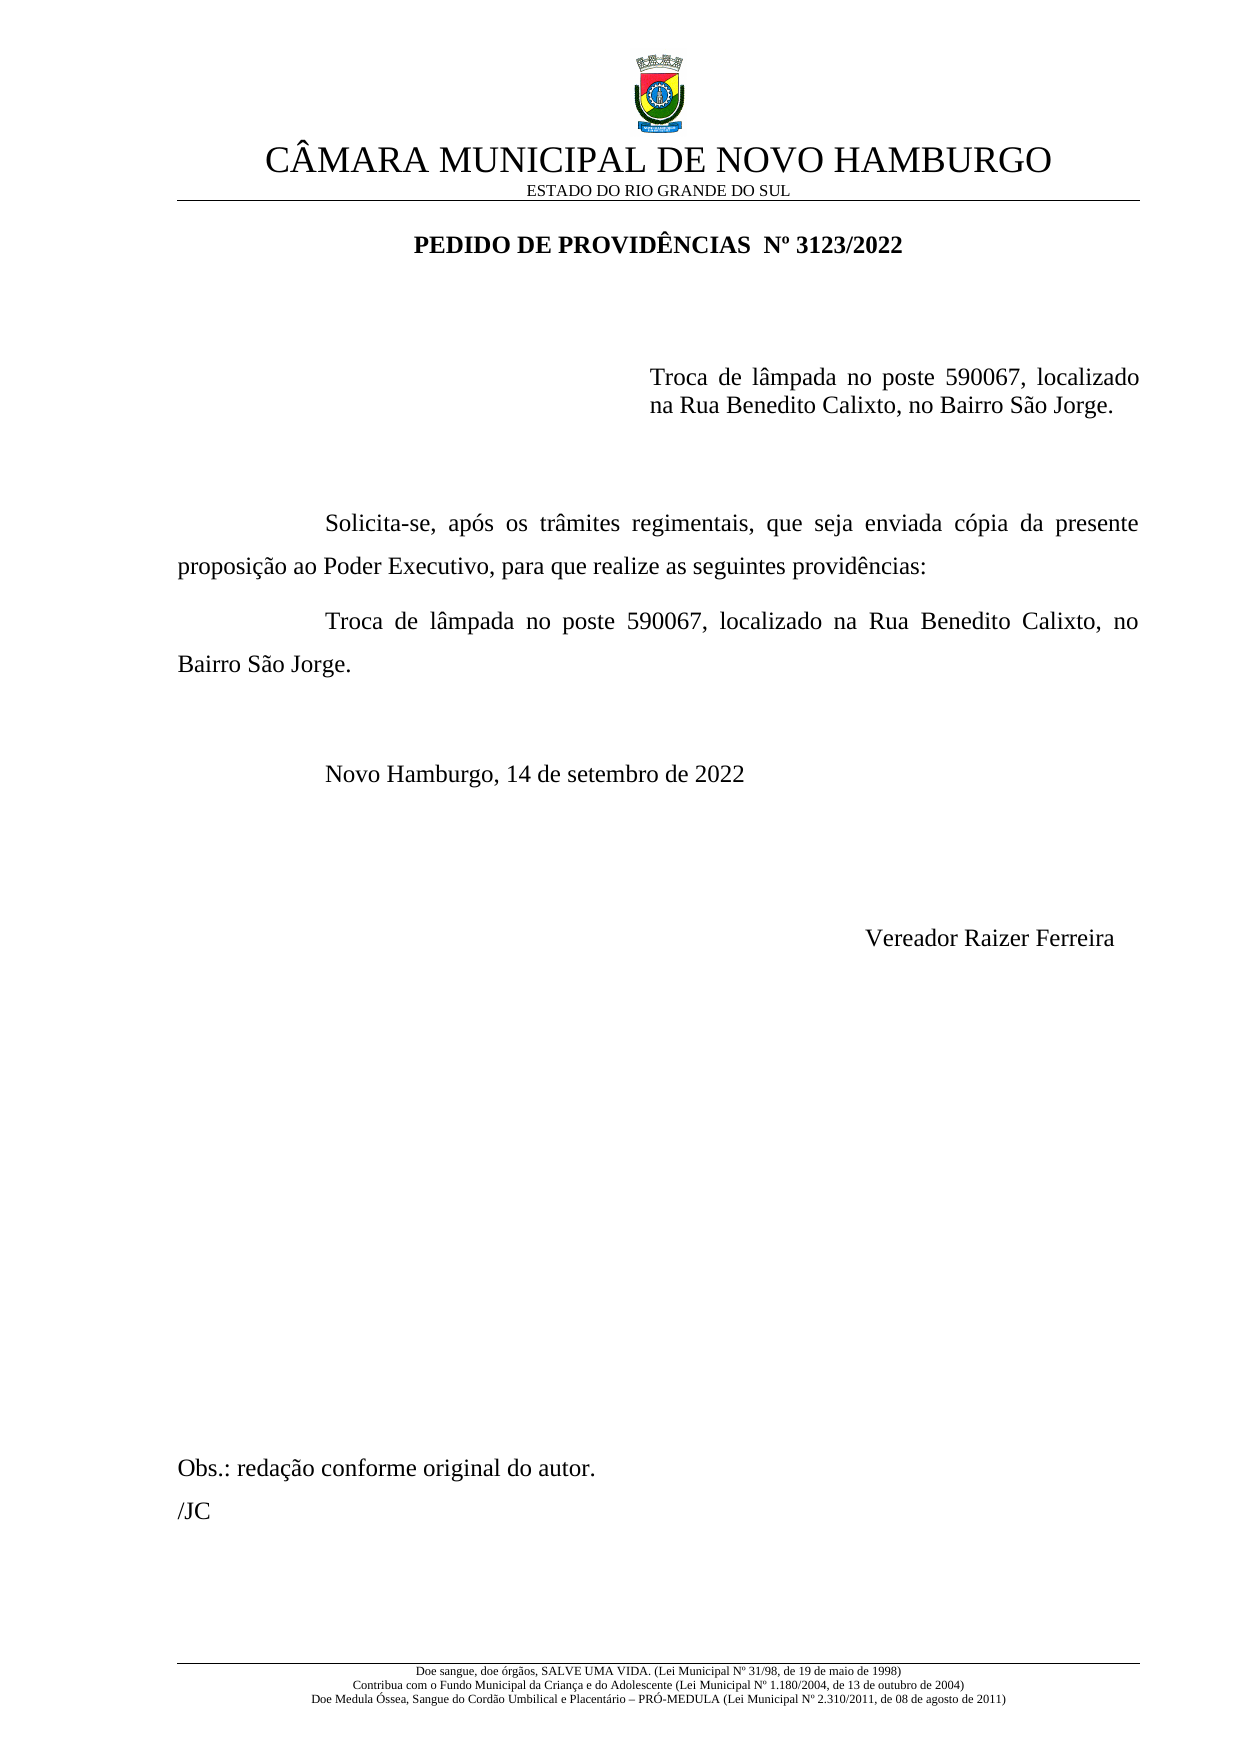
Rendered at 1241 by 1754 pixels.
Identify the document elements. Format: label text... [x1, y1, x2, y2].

text Solicita-se, após os trâmites regimentais, que seja enviada cópia da presente proposição ao Poder Executivo, para que realize as seguintes providências: [177, 508, 1140, 580]
text /JC [177, 1496, 1140, 1524]
picture [630, 48, 687, 137]
text PEDIDO DE PROVIDÊNCIAS Nº 3123/2022 [177, 230, 1140, 259]
text Troca de lâmpada no poste 590067, localizado na Rua Benedito Calixto, no Bairro São Jorge. [177, 606, 1140, 678]
text Troca de lâmpada no poste 590067, localizado na Rua Benedito Calixto, no Bairro São Jorge. [649, 362, 1140, 419]
text Novo Hamburgo, 14 de setembro de 2022 [177, 759, 1140, 787]
text Obs.: redação conforme original do autor. [177, 1453, 1140, 1481]
text Vereador Raizer Ferreira [177, 923, 1140, 952]
